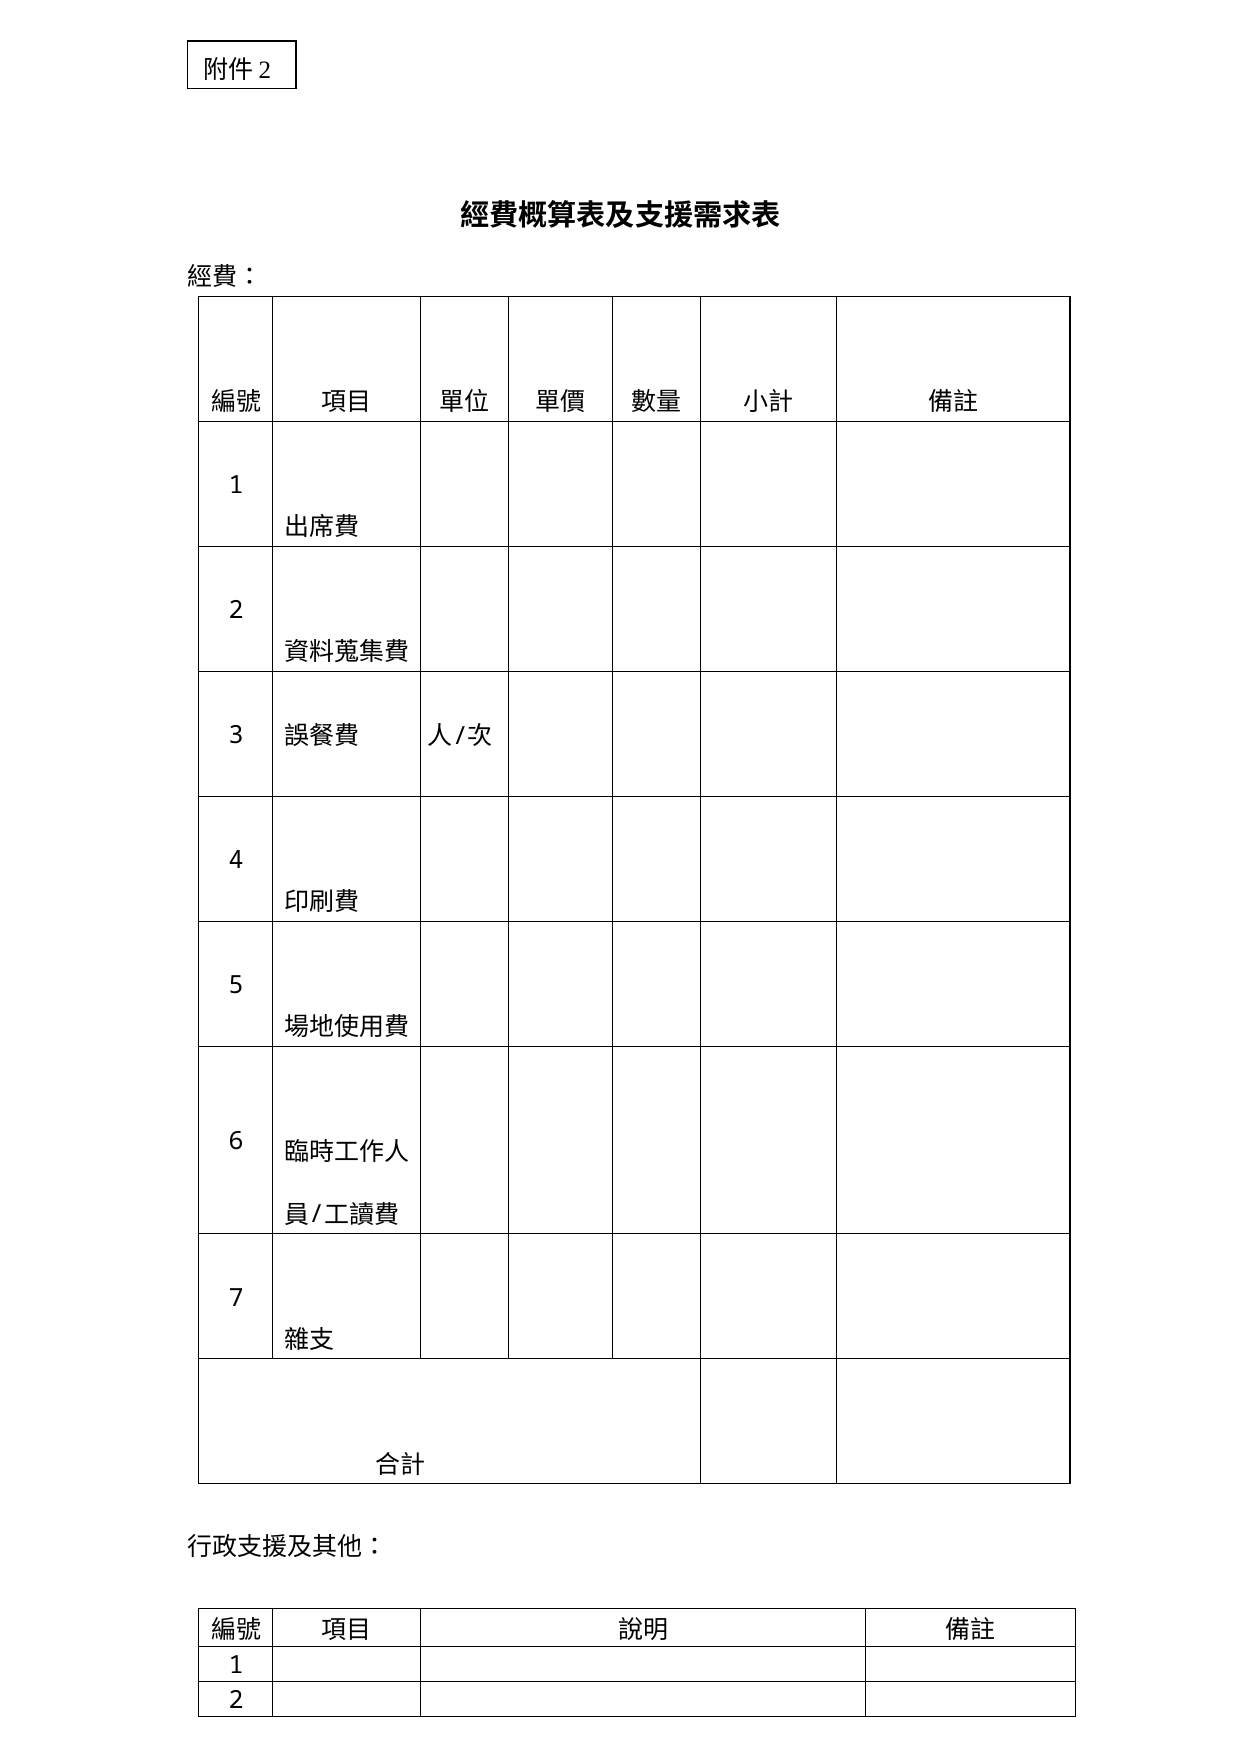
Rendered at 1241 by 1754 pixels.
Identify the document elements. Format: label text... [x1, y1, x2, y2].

table_cell 誤餐費 [273, 672, 420, 796]
table_cell 雜支 [273, 1234, 420, 1358]
table_cell [866, 1647, 1075, 1681]
table_cell [421, 1682, 865, 1716]
table_cell [701, 422, 836, 546]
table_cell [613, 797, 700, 921]
table_header 單價 [509, 297, 612, 421]
table_cell 2 [199, 1682, 272, 1716]
table_header 數量 [613, 297, 700, 421]
table_cell [509, 1234, 612, 1358]
table_cell [837, 922, 1069, 1046]
table_cell [613, 1234, 700, 1358]
table_cell 臨時工作人員/工讀費 [273, 1047, 420, 1233]
text 行政支援及其他： [187, 1527, 1053, 1563]
table_cell 場地使用費 [273, 922, 420, 1046]
table_cell 出席費 [273, 422, 420, 546]
table_cell [613, 547, 700, 671]
table_cell [421, 922, 508, 1046]
table_header 編號 [199, 297, 272, 421]
table_cell [701, 547, 836, 671]
table_cell [613, 672, 700, 796]
table_cell 3 [199, 672, 272, 796]
table_cell [837, 1359, 1069, 1483]
table_cell 6 [199, 1047, 272, 1233]
table_cell [509, 672, 612, 796]
table_cell 7 [199, 1234, 272, 1358]
table_cell [613, 922, 700, 1046]
table_cell [701, 1234, 836, 1358]
table_header 備註 [866, 1609, 1075, 1646]
table_cell [837, 672, 1069, 796]
table_cell [421, 422, 508, 546]
table_cell [509, 922, 612, 1046]
table_cell 合計 [199, 1359, 700, 1483]
table_cell [701, 1359, 836, 1483]
table_cell [837, 1234, 1069, 1358]
table_cell 印刷費 [273, 797, 420, 921]
table_cell 5 [199, 922, 272, 1046]
table_header 小計 [701, 297, 836, 421]
table_cell 4 [199, 797, 272, 921]
table_header 備註 [837, 297, 1069, 421]
table_cell [421, 1234, 508, 1358]
table_cell [837, 1047, 1069, 1233]
table_cell 1 [199, 1647, 272, 1681]
table_cell [273, 1682, 420, 1716]
table_cell [837, 797, 1069, 921]
table_header 編號 [199, 1609, 272, 1646]
table_cell [421, 1047, 508, 1233]
table_cell [273, 1647, 420, 1681]
table_cell [613, 1047, 700, 1233]
text 經費概算表及支援需求表 [187, 171, 1053, 233]
table_cell [509, 547, 612, 671]
table_cell [837, 547, 1069, 671]
table_cell 資料蒐集費 [273, 547, 420, 671]
table_cell [866, 1682, 1075, 1716]
table_cell [701, 1047, 836, 1233]
table_cell [509, 797, 612, 921]
table_cell [509, 422, 612, 546]
table_cell 2 [199, 547, 272, 671]
table_cell [701, 922, 836, 1046]
table_cell [613, 422, 700, 546]
table_cell [837, 422, 1069, 546]
table_cell 人/次 [421, 672, 508, 796]
table_cell [421, 1647, 865, 1681]
table_header 說明 [421, 1609, 865, 1646]
table_cell [421, 547, 508, 671]
text 經費： [187, 233, 1053, 296]
table_cell [509, 1047, 612, 1233]
table_header 單位 [421, 297, 508, 421]
table_cell [421, 797, 508, 921]
table_cell 1 [199, 422, 272, 546]
table_cell [701, 672, 836, 796]
table_cell [701, 797, 836, 921]
table_header 項目 [273, 297, 420, 421]
table_header 項目 [273, 1609, 420, 1646]
